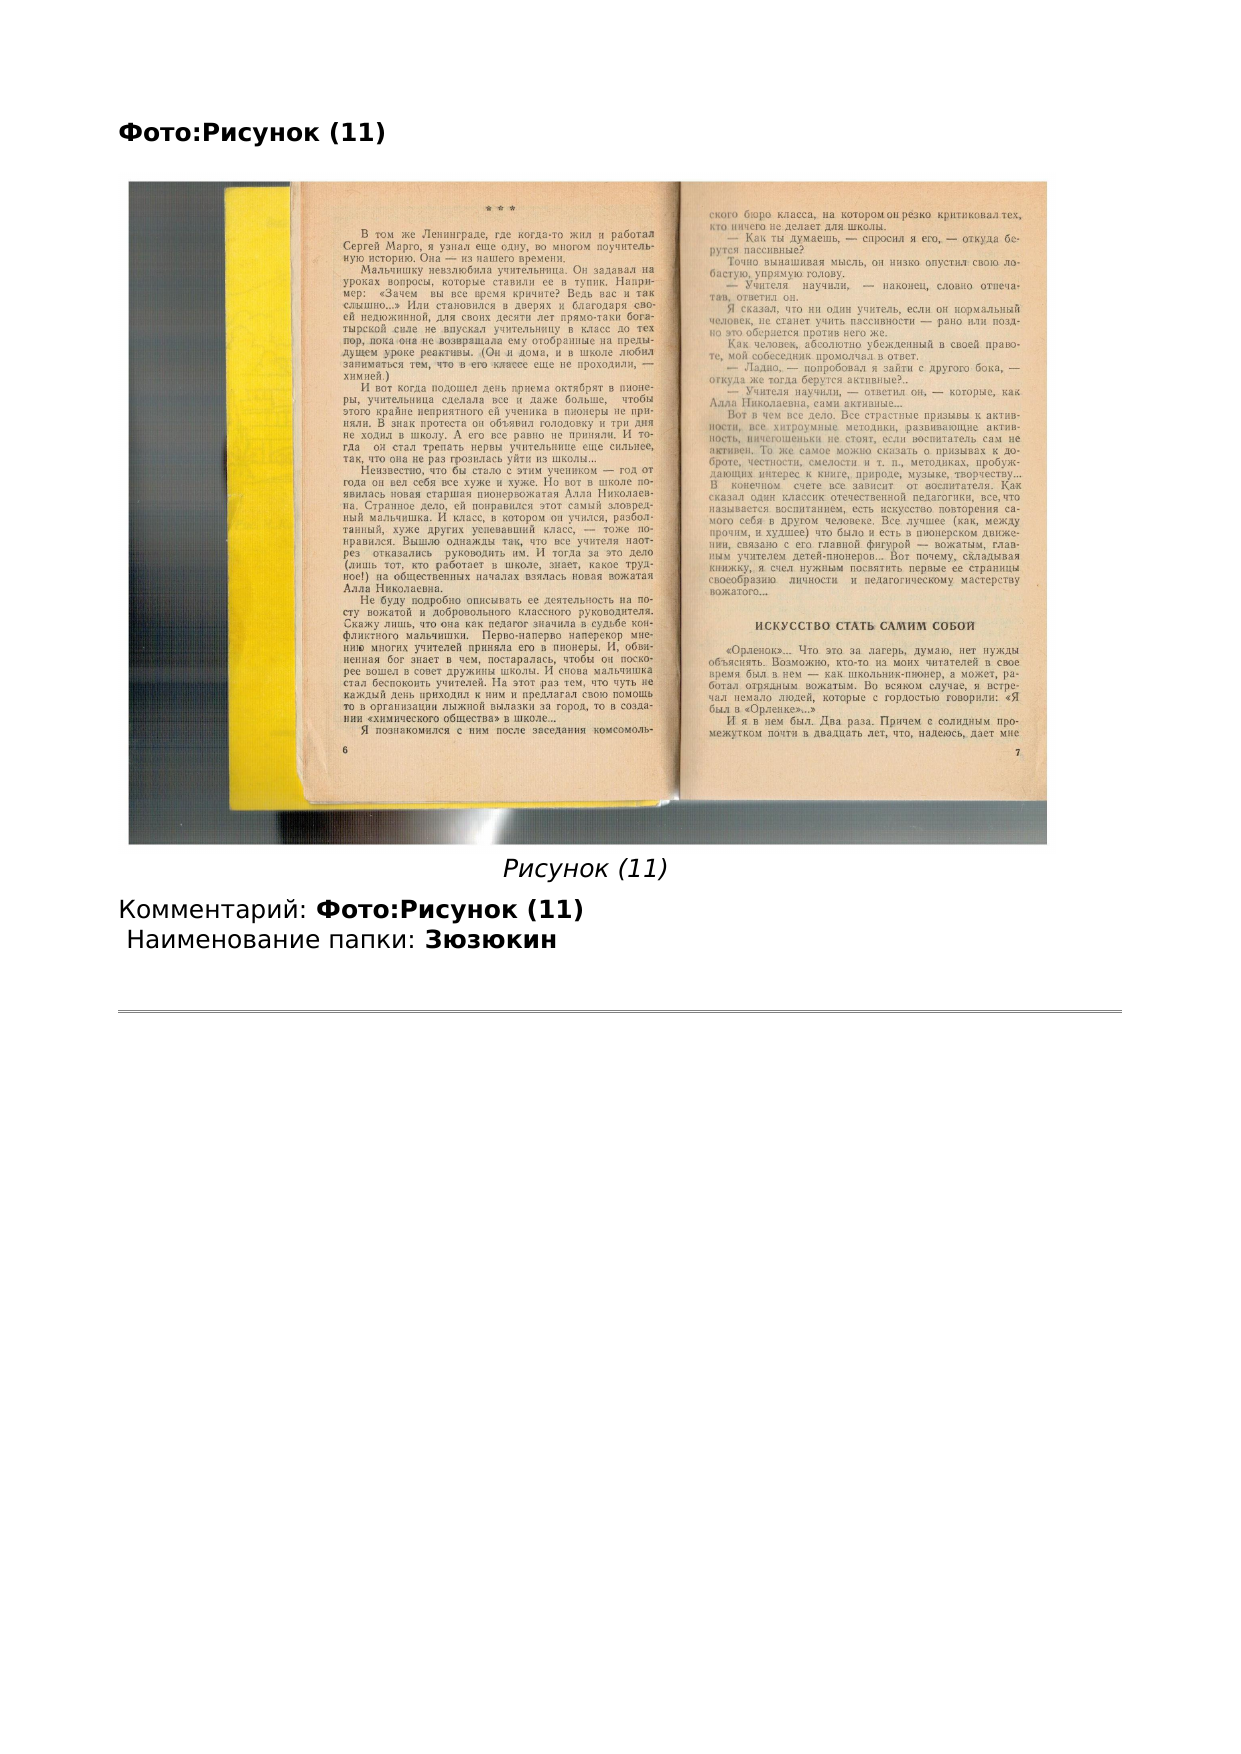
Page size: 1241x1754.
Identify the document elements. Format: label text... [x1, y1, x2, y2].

text Рисунок (11) [118, 854, 1056, 883]
text Комментарий: Фото:Рисунок (11) Наименование папки: Зюзюкин [118, 896, 1122, 983]
subtitle Фото:Рисунок (11) [118, 118, 1122, 147]
picture [118, 172, 1056, 854]
